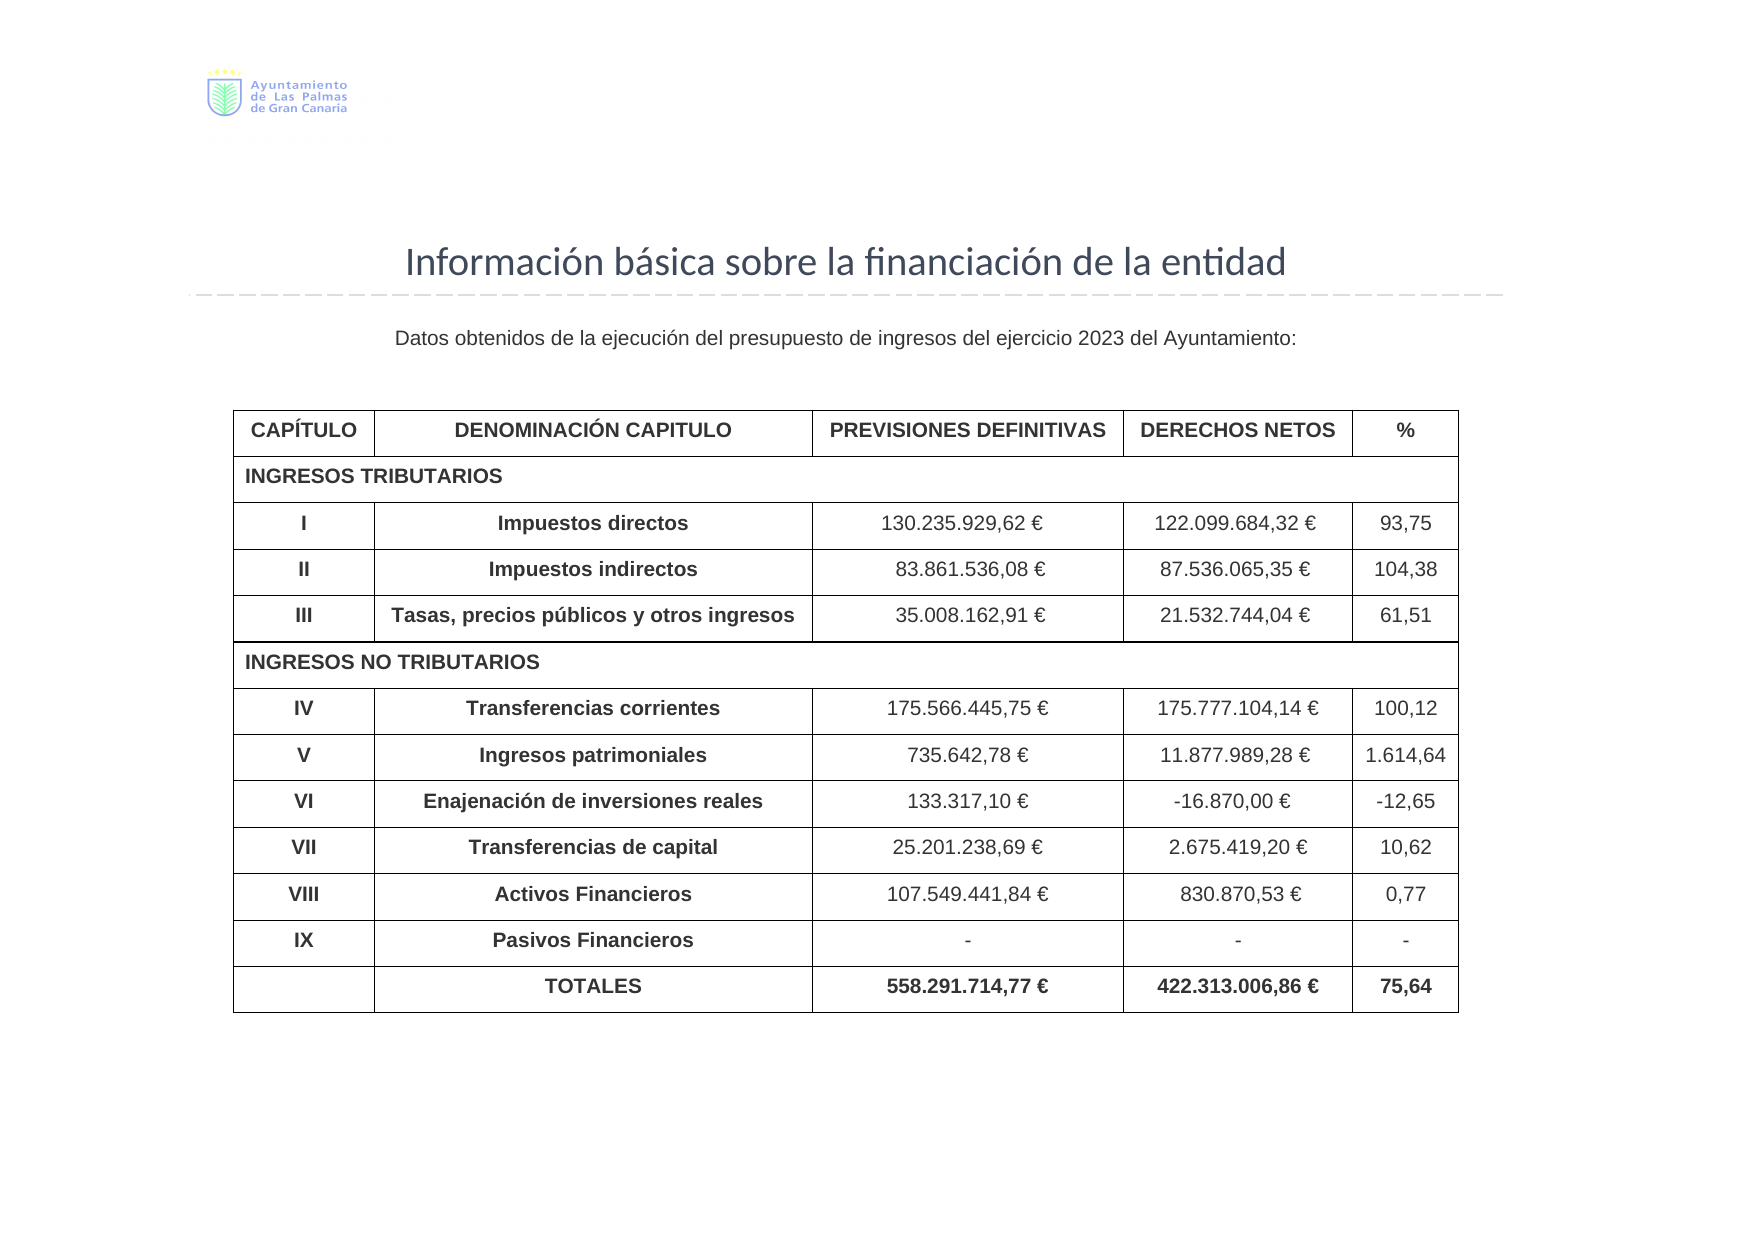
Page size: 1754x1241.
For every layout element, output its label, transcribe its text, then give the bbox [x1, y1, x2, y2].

table_cell 25.201.238,69 € [813, 828, 1123, 873]
table_cell 93,75 [1353, 503, 1458, 549]
text Datos obtenidos de la ejecución del presupuesto de ingresos del ejercicio 2023 del Ayuntamiento: [189, 319, 1503, 350]
table_cell Impuestos indirectos [375, 550, 812, 595]
table_cell 83.861.536,08 € [813, 550, 1123, 595]
table_cell Transferencias corrientes [375, 689, 812, 734]
table_cell I [234, 503, 374, 549]
table_cell 11.877.989,28 € [1124, 735, 1352, 780]
table_header PREVISIONES DEFINITIVAS [813, 411, 1123, 456]
table_cell Enajenación de inversiones reales [375, 781, 812, 827]
table_cell TOTALES [375, 967, 812, 1012]
table_cell 2.675.419,20 € [1124, 828, 1352, 873]
table_header % [1353, 411, 1458, 456]
table_cell -12,65 [1353, 781, 1458, 827]
table_cell 830.870,53 € [1124, 874, 1352, 919]
subtitle Información básica sobre la financiación de la entidad [189, 236, 1503, 296]
table_cell IX [234, 921, 374, 966]
table_header DERECHOS NETOS [1124, 411, 1352, 456]
table_cell 133.317,10 € [813, 781, 1123, 827]
table_cell 175.566.445,75 € [813, 689, 1123, 734]
table_cell - [1353, 921, 1458, 966]
table_cell - [813, 921, 1123, 966]
table_header CAPÍTULO [234, 411, 374, 456]
table_cell Transferencias de capital [375, 828, 812, 873]
table_header DENOMINACIÓN CAPITULO [375, 411, 812, 456]
table_cell III [234, 596, 374, 641]
table_cell 75,64 [1353, 967, 1458, 1012]
table_cell 558.291.714,77 € [813, 967, 1123, 1012]
table_cell 61,51 [1353, 596, 1458, 641]
table_cell 175.777.104,14 € [1124, 689, 1352, 734]
table_cell 107.549.441,84 € [813, 874, 1123, 919]
table_cell Pasivos Financieros [375, 921, 812, 966]
table_cell [234, 967, 374, 1012]
table_cell -16.870,00 € [1124, 781, 1352, 827]
table_cell 104,38 [1353, 550, 1458, 595]
table_cell 10,62 [1353, 828, 1458, 873]
table_cell VII [234, 828, 374, 873]
table_cell 735.642,78 € [813, 735, 1123, 780]
table_cell INGRESOS TRIBUTARIOS [234, 457, 1458, 502]
table_cell 0,77 [1353, 874, 1458, 919]
table_cell IV [234, 689, 374, 734]
table_cell - [1124, 921, 1352, 966]
table_cell 35.008.162,91 € [813, 596, 1123, 641]
table_cell 87.536.065,35 € [1124, 550, 1352, 595]
table_cell VIII [234, 874, 374, 919]
table_cell II [234, 550, 374, 595]
table_cell INGRESOS NO TRIBUTARIOS [234, 643, 1458, 688]
table_cell 422.313.006,86 € [1124, 967, 1352, 1012]
table_cell Impuestos directos [375, 503, 812, 549]
table_cell 21.532.744,04 € [1124, 596, 1352, 641]
table_cell VI [234, 781, 374, 827]
table_cell Tasas, precios públicos y otros ingresos [375, 596, 812, 641]
table_cell 122.099.684,32 € [1124, 503, 1352, 549]
table_cell V [234, 735, 374, 780]
table_cell Ingresos patrimoniales [375, 735, 812, 780]
table_cell 130.235.929,62 € [813, 503, 1123, 549]
table_cell 1.614,64 [1353, 735, 1458, 780]
table_cell 100,12 [1353, 689, 1458, 734]
table_cell Activos Financieros [375, 874, 812, 919]
